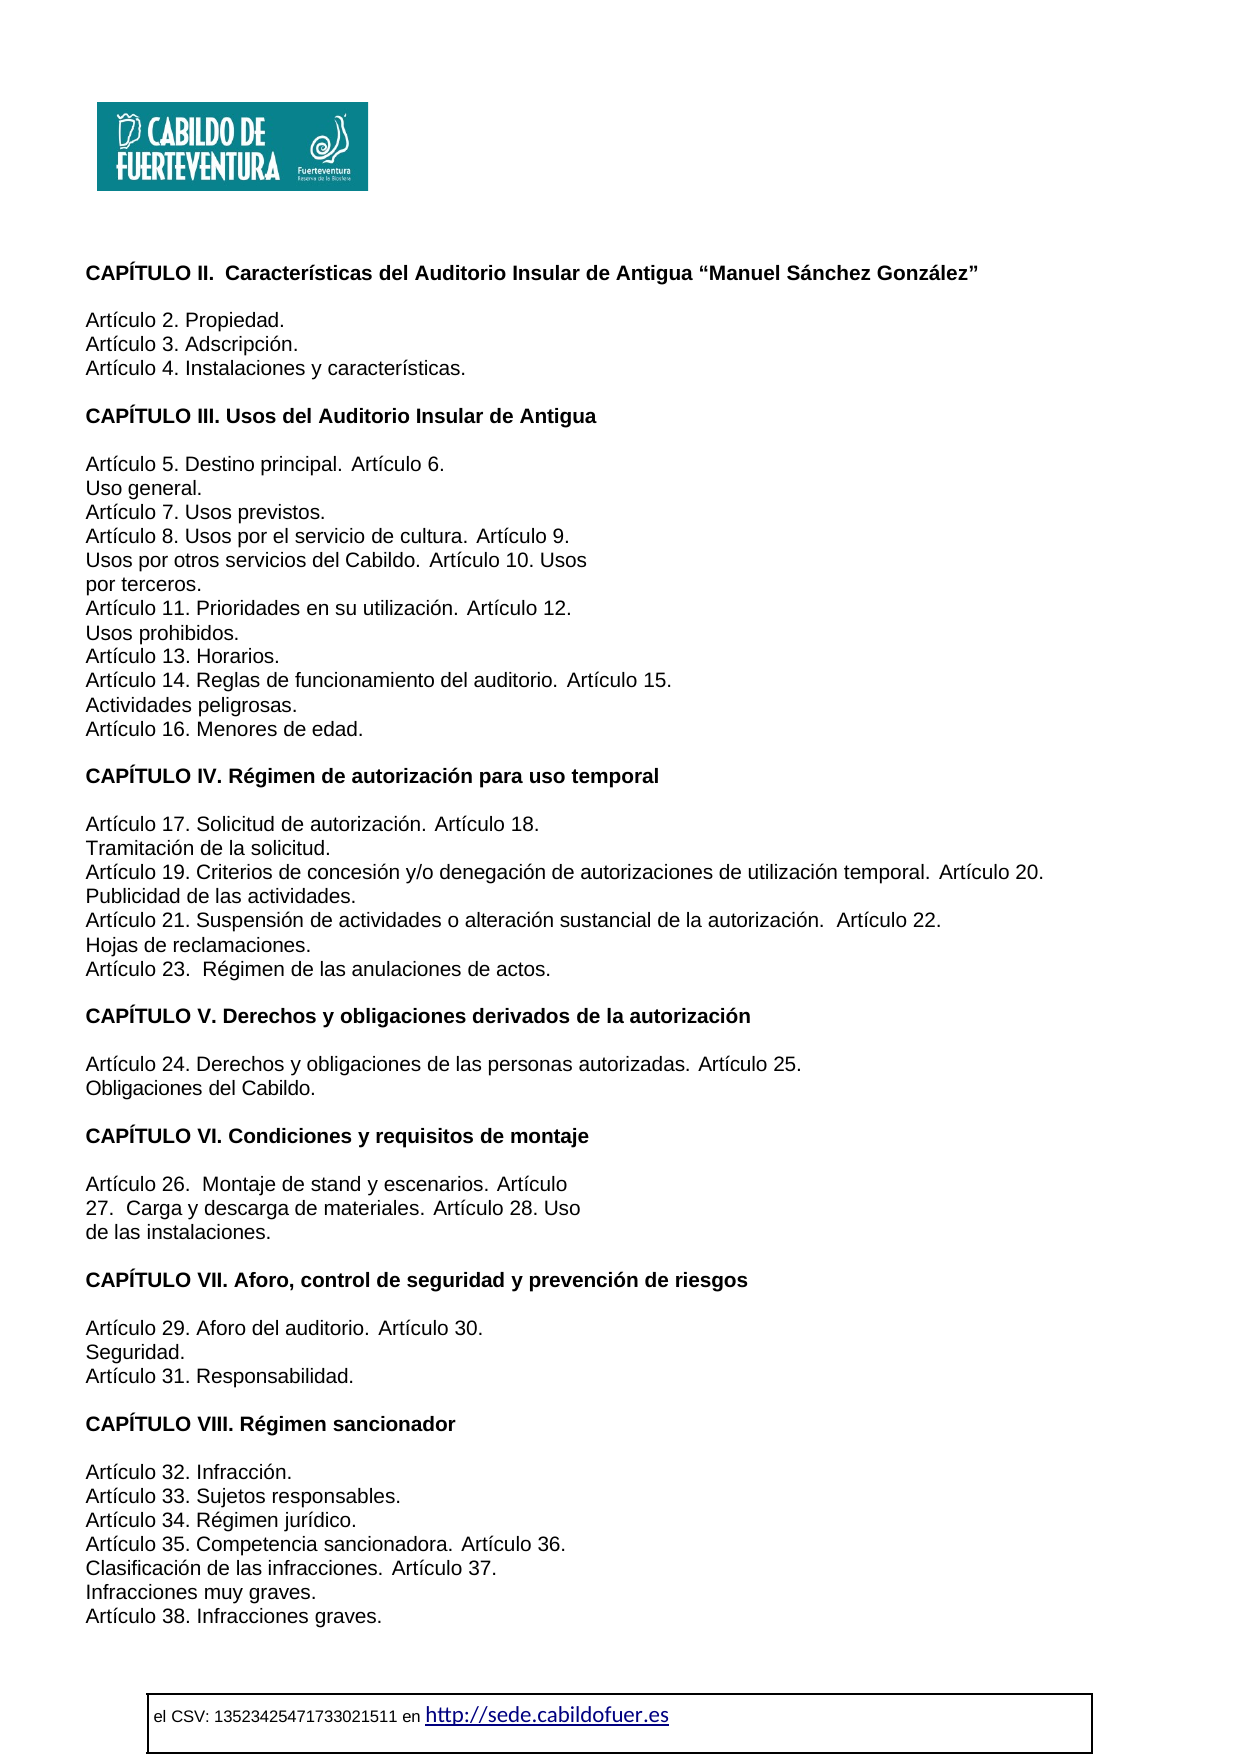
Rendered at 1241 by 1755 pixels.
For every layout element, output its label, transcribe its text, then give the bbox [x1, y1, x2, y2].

text Artículo 24. Derechos y obligaciones de las personas autorizadas. Artículo 25. Obligaciones del Cabildo. [85, 1052, 820, 1100]
text Artículo 26. Montaje de stand y escenarios. Artículo 27. Carga y descarga de materiales. Artículo 28. Uso de las instalaciones. [85, 1172, 590, 1244]
text Artículo 13. Horarios. [85, 644, 1093, 668]
subtitle CAPÍTULO VIII. Régimen sancionador [85, 1412, 1093, 1436]
text Artículo 16. Menores de edad. [85, 716, 1093, 740]
text Artículo 33. Sujetos responsables. Artículo 34. Régimen jurídico. [85, 1483, 474, 1532]
text Artículo 8. Usos por el servicio de cultura. Artículo 9. Usos por otros servicios del Cabildo. Artículo 10. Usos por terceros. [85, 524, 590, 596]
text Artículo 31. Responsabilidad. [85, 1364, 1093, 1388]
text Artículo 17. Solicitud de autorización. Artículo 18. Tramitación de la solicitud. [85, 812, 558, 860]
text Artículo 21. Suspensión de actividades o alteración sustancial de la autorización. Artículo 22. Hojas de reclamaciones. [85, 908, 955, 956]
text Artículo 11. Prioridades en su utilización. Artículo 12. Usos prohibidos. [85, 596, 590, 644]
text Artículo 19. Criterios de concesión y/o denegación de autorizaciones de utilización temporal. Artículo 20. Publicidad de las actividades. [85, 860, 1062, 908]
text Artículo 32. Infracción. [85, 1459, 1093, 1483]
text Artículo 29. Aforo del auditorio. Artículo 30. Seguridad. [85, 1316, 501, 1364]
subtitle CAPÍTULO III. Usos del Auditorio Insular de Antigua [85, 404, 1093, 428]
subtitle CAPÍTULO V. Derechos y obligaciones derivados de la autorización [85, 1004, 1093, 1028]
text Artículo 2. Propiedad. [85, 308, 1093, 332]
text Artículo 38. Infracciones graves. [85, 1604, 1093, 1628]
subtitle CAPÍTULO IV. Régimen de autorización para uso temporal [85, 764, 1093, 788]
text Artículo 23. Régimen de las anulaciones de actos. [85, 956, 1093, 980]
text Artículo 5. Destino principal. Artículo 6. Uso general. [85, 452, 474, 500]
subtitle CAPÍTULO VII. Aforo, control de seguridad y prevención de riesgos [85, 1268, 1093, 1292]
subtitle CAPÍTULO II. Características del Auditorio Insular de Antigua “Manuel Sánchez González” [85, 260, 1093, 284]
text Artículo 35. Competencia sancionadora. Artículo 36. Clasificación de las infracciones. Artículo 37. Infracciones muy graves. [85, 1532, 584, 1604]
text Artículo 4. Instalaciones y características. [85, 356, 1093, 380]
text Artículo 3. Adscripción. [85, 332, 1093, 356]
subtitle CAPÍTULO VI. Condiciones y requisitos de montaje [85, 1124, 1093, 1148]
text Artículo 14. Reglas de funcionamiento del auditorio. Artículo 15. Actividades peligrosas. [85, 668, 689, 716]
text Artículo 7. Usos previstos. [85, 500, 1093, 524]
